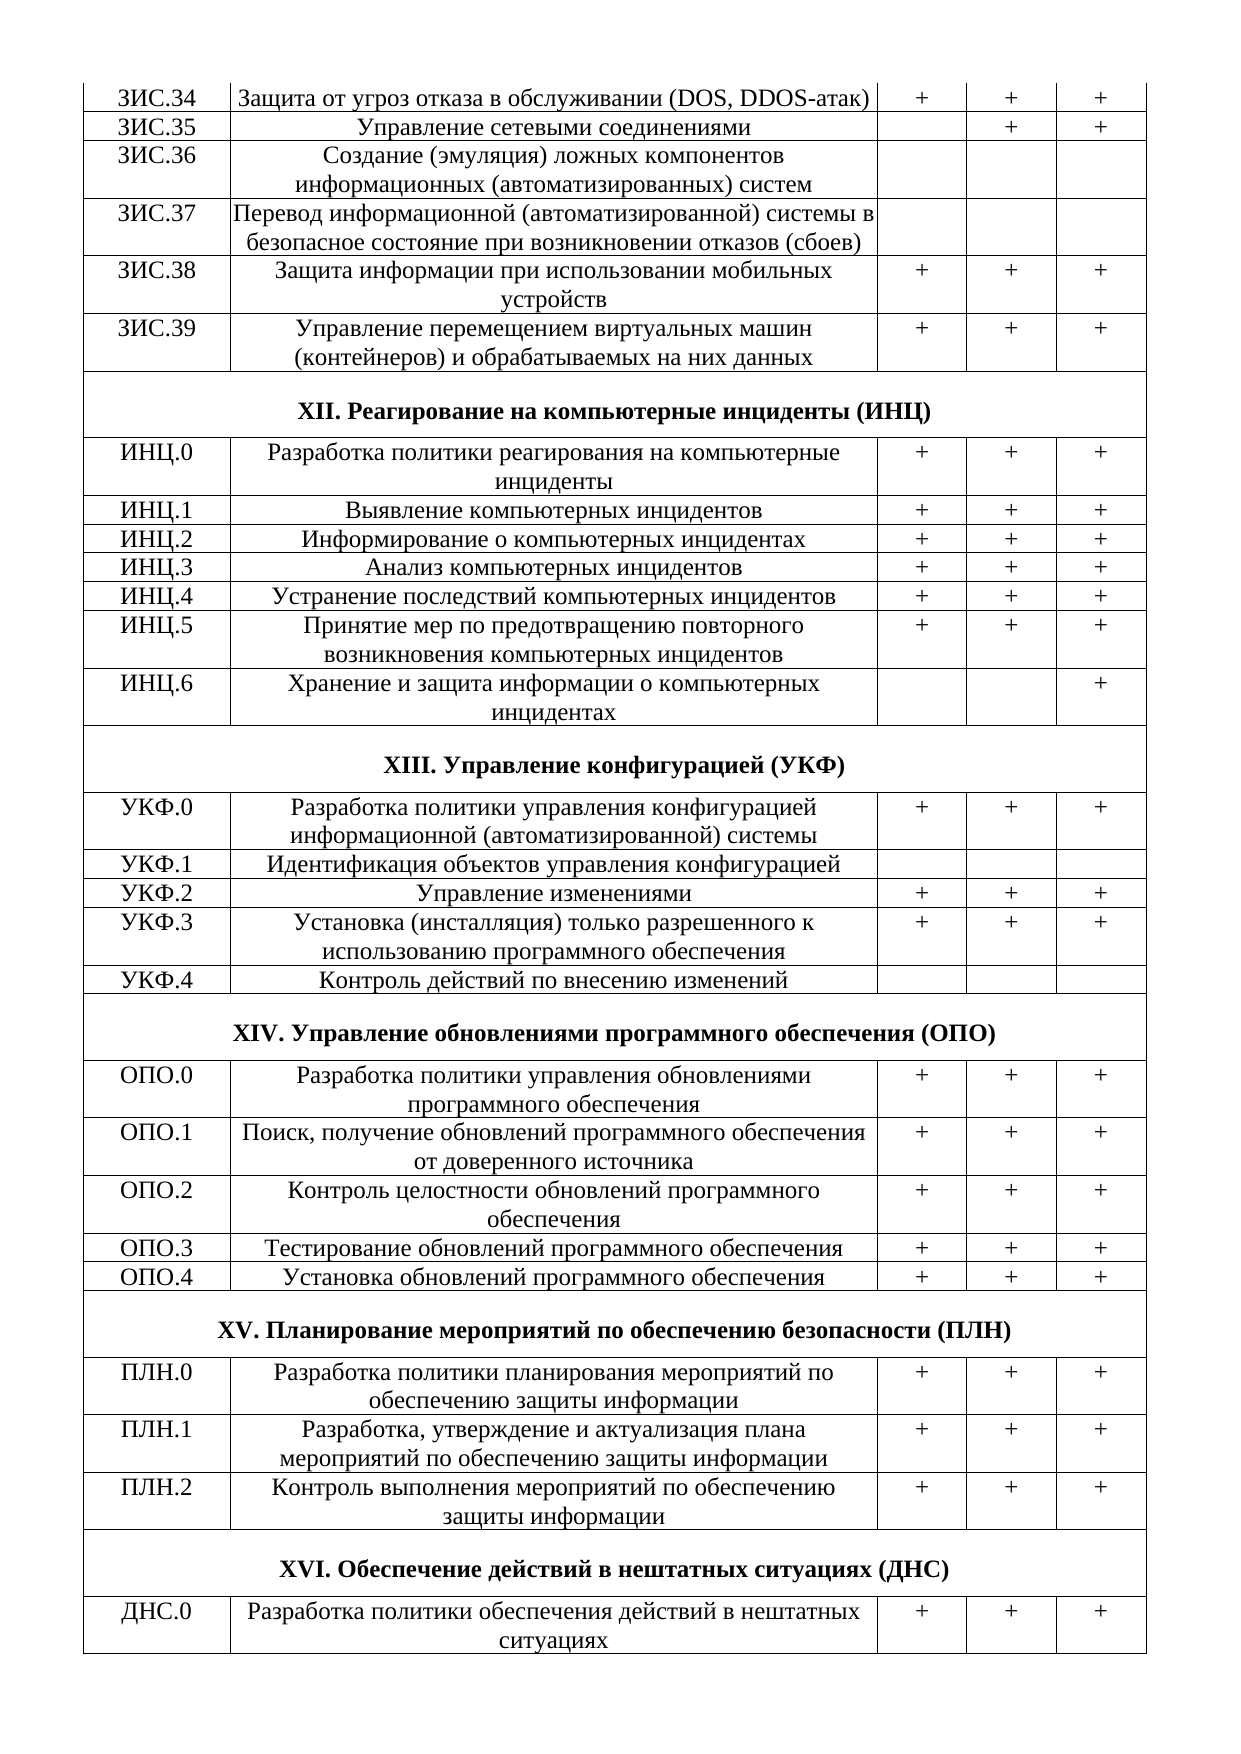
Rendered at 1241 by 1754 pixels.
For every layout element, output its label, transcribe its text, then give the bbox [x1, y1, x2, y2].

table_cell + [967, 438, 1056, 495]
table_cell + [1057, 1118, 1146, 1175]
table_cell + [967, 1597, 1056, 1653]
table_cell XIII. Управление конфигурацией (УКФ) [84, 726, 1146, 792]
table_cell Защита от угроз отказа в обслуживании (DOS, DDOS-атак) [231, 83, 877, 111]
table_cell ИНЦ.3 [84, 553, 230, 581]
table_cell Тестирование обновлений программного обеспечения [231, 1234, 877, 1261]
table_cell + [967, 582, 1056, 610]
table_cell ЗИС.37 [84, 199, 230, 255]
table_cell + [1057, 496, 1146, 524]
table_cell + [967, 314, 1056, 371]
table_cell [967, 966, 1056, 993]
table_cell ИНЦ.0 [84, 438, 230, 495]
table_cell [1057, 850, 1146, 878]
table_cell + [878, 1061, 966, 1117]
table_cell + [878, 525, 966, 552]
table_cell [878, 199, 966, 255]
table_cell Устранение последствий компьютерных инцидентов [231, 582, 877, 610]
table_cell ИНЦ.6 [84, 669, 230, 725]
table_cell + [1057, 793, 1146, 849]
table_cell Управление сетевыми соединениями [231, 112, 877, 140]
table_cell ИНЦ.1 [84, 496, 230, 524]
table_cell + [878, 256, 966, 313]
table_cell ПЛН.2 [84, 1473, 230, 1529]
table_cell + [967, 1358, 1056, 1414]
table_cell + [1057, 112, 1146, 140]
table_cell ЗИС.35 [84, 112, 230, 140]
table_cell + [878, 314, 966, 371]
table_cell Разработка политики планирования мероприятий по обеспечению защиты информации [231, 1358, 877, 1414]
table_cell + [1057, 256, 1146, 313]
table_cell Перевод информационной (автоматизированной) системы в безопасное состояние при возникновении отказов (сбоев) [231, 199, 877, 255]
table_cell [878, 112, 966, 140]
table_cell XII. Реагирование на компьютерные инциденты (ИНЦ) [84, 372, 1146, 437]
table_cell ЗИС.34 [84, 83, 230, 111]
table_cell Идентификация объектов управления конфигурацией [231, 850, 877, 878]
table_cell + [878, 553, 966, 581]
table_cell Установка обновлений программного обеспечения [231, 1262, 877, 1290]
table_cell + [967, 908, 1056, 965]
table_cell + [967, 553, 1056, 581]
table_cell ОПО.3 [84, 1234, 230, 1261]
table_cell Разработка политики управления обновлениями программного обеспечения [231, 1061, 877, 1117]
table_cell + [967, 1176, 1056, 1233]
table_cell + [967, 611, 1056, 668]
table_cell ДНС.0 [84, 1597, 230, 1653]
table_cell + [967, 112, 1056, 140]
table_cell + [967, 1061, 1056, 1117]
table_cell Защита информации при использовании мобильных устройств [231, 256, 877, 313]
table_cell Информирование о компьютерных инцидентах [231, 525, 877, 552]
table_cell + [967, 256, 1056, 313]
table_cell Управление изменениями [231, 879, 877, 907]
table_cell ОПО.0 [84, 1061, 230, 1117]
table_cell ПЛН.1 [84, 1415, 230, 1472]
table_cell Анализ компьютерных инцидентов [231, 553, 877, 581]
table_cell Разработка политики обеспечения действий в нештатных ситуациях [231, 1597, 877, 1653]
table_cell УКФ.2 [84, 879, 230, 907]
table_cell ИНЦ.5 [84, 611, 230, 668]
table_cell [1057, 141, 1146, 198]
table_cell + [1057, 314, 1146, 371]
table_cell Хранение и защита информации о компьютерных инцидентах [231, 669, 877, 725]
table_cell + [878, 1415, 966, 1472]
table_cell ИНЦ.4 [84, 582, 230, 610]
table_cell XVI. Обеспечение действий в нештатных ситуациях (ДНС) [84, 1530, 1146, 1596]
table_cell УКФ.3 [84, 908, 230, 965]
table_cell + [967, 496, 1056, 524]
table_cell Разработка, утверждение и актуализация плана мероприятий по обеспечению защиты информации [231, 1415, 877, 1472]
table_cell ПЛН.0 [84, 1358, 230, 1414]
table_cell ЗИС.39 [84, 314, 230, 371]
table_cell + [878, 1176, 966, 1233]
table_cell Контроль действий по внесению изменений [231, 966, 877, 993]
table_cell [878, 141, 966, 198]
table_cell + [878, 611, 966, 668]
table_cell + [878, 1118, 966, 1175]
table_cell [967, 141, 1056, 198]
table_cell Контроль выполнения мероприятий по обеспечению защиты информации [231, 1473, 877, 1529]
table_cell Контроль целостности обновлений программного обеспечения [231, 1176, 877, 1233]
table_cell + [967, 1415, 1056, 1472]
table_cell [878, 850, 966, 878]
table_cell + [878, 879, 966, 907]
table_cell XIV. Управление обновлениями программного обеспечения (ОПО) [84, 994, 1146, 1060]
table_cell Поиск, получение обновлений программного обеспечения от доверенного источника [231, 1118, 877, 1175]
table_cell Управление перемещением виртуальных машин (контейнеров) и обрабатываемых на них данных [231, 314, 877, 371]
table_cell + [1057, 908, 1146, 965]
table_cell + [878, 1358, 966, 1414]
table_cell УКФ.0 [84, 793, 230, 849]
table_cell ЗИС.36 [84, 141, 230, 198]
table_cell + [1057, 669, 1146, 725]
table_cell + [1057, 582, 1146, 610]
table_cell + [1057, 553, 1146, 581]
table_cell Установка (инсталляция) только разрешенного к использованию программного обеспечения [231, 908, 877, 965]
table_cell Создание (эмуляция) ложных компонентов информационных (автоматизированных) систем [231, 141, 877, 198]
table_cell + [878, 83, 966, 111]
table_cell + [1057, 1415, 1146, 1472]
table_cell Разработка политики реагирования на компьютерные инциденты [231, 438, 877, 495]
table_cell ЗИС.38 [84, 256, 230, 313]
table_cell [1057, 966, 1146, 993]
table_cell + [967, 1473, 1056, 1529]
table_cell [878, 669, 966, 725]
table_cell + [1057, 438, 1146, 495]
table_cell [1057, 199, 1146, 255]
table_cell + [967, 793, 1056, 849]
table_cell + [1057, 611, 1146, 668]
table_cell + [967, 83, 1056, 111]
table_cell ИНЦ.2 [84, 525, 230, 552]
table_cell XV. Планирование мероприятий по обеспечению безопасности (ПЛН) [84, 1291, 1146, 1357]
table_cell + [878, 1262, 966, 1290]
table_cell УКФ.1 [84, 850, 230, 878]
table_cell Разработка политики управления конфигурацией информационной (автоматизированной) системы [231, 793, 877, 849]
table_cell + [878, 1234, 966, 1261]
table_cell [878, 966, 966, 993]
table_cell Принятие мер по предотвращению повторного возникновения компьютерных инцидентов [231, 611, 877, 668]
table_cell ОПО.1 [84, 1118, 230, 1175]
table_cell Выявление компьютерных инцидентов [231, 496, 877, 524]
table_cell + [967, 1118, 1056, 1175]
table_cell [967, 850, 1056, 878]
table_cell + [878, 438, 966, 495]
table_cell ОПО.4 [84, 1262, 230, 1290]
table_cell ОПО.2 [84, 1176, 230, 1233]
table_cell + [878, 1473, 966, 1529]
table_cell + [878, 793, 966, 849]
table_cell + [1057, 1262, 1146, 1290]
table_cell + [967, 879, 1056, 907]
table_cell + [1057, 1597, 1146, 1653]
table_cell + [1057, 1176, 1146, 1233]
table_cell + [967, 1234, 1056, 1261]
table_cell + [1057, 83, 1146, 111]
table_cell + [878, 1597, 966, 1653]
table_cell [967, 669, 1056, 725]
table_cell + [1057, 1473, 1146, 1529]
table_cell + [1057, 1358, 1146, 1414]
table_cell + [1057, 1061, 1146, 1117]
table_cell + [1057, 1234, 1146, 1261]
table_cell + [967, 525, 1056, 552]
table_cell + [878, 582, 966, 610]
table_cell + [878, 496, 966, 524]
table_cell + [878, 908, 966, 965]
table_cell + [1057, 879, 1146, 907]
table_cell + [967, 1262, 1056, 1290]
table_cell УКФ.4 [84, 966, 230, 993]
table_cell [967, 199, 1056, 255]
table_cell + [1057, 525, 1146, 552]
